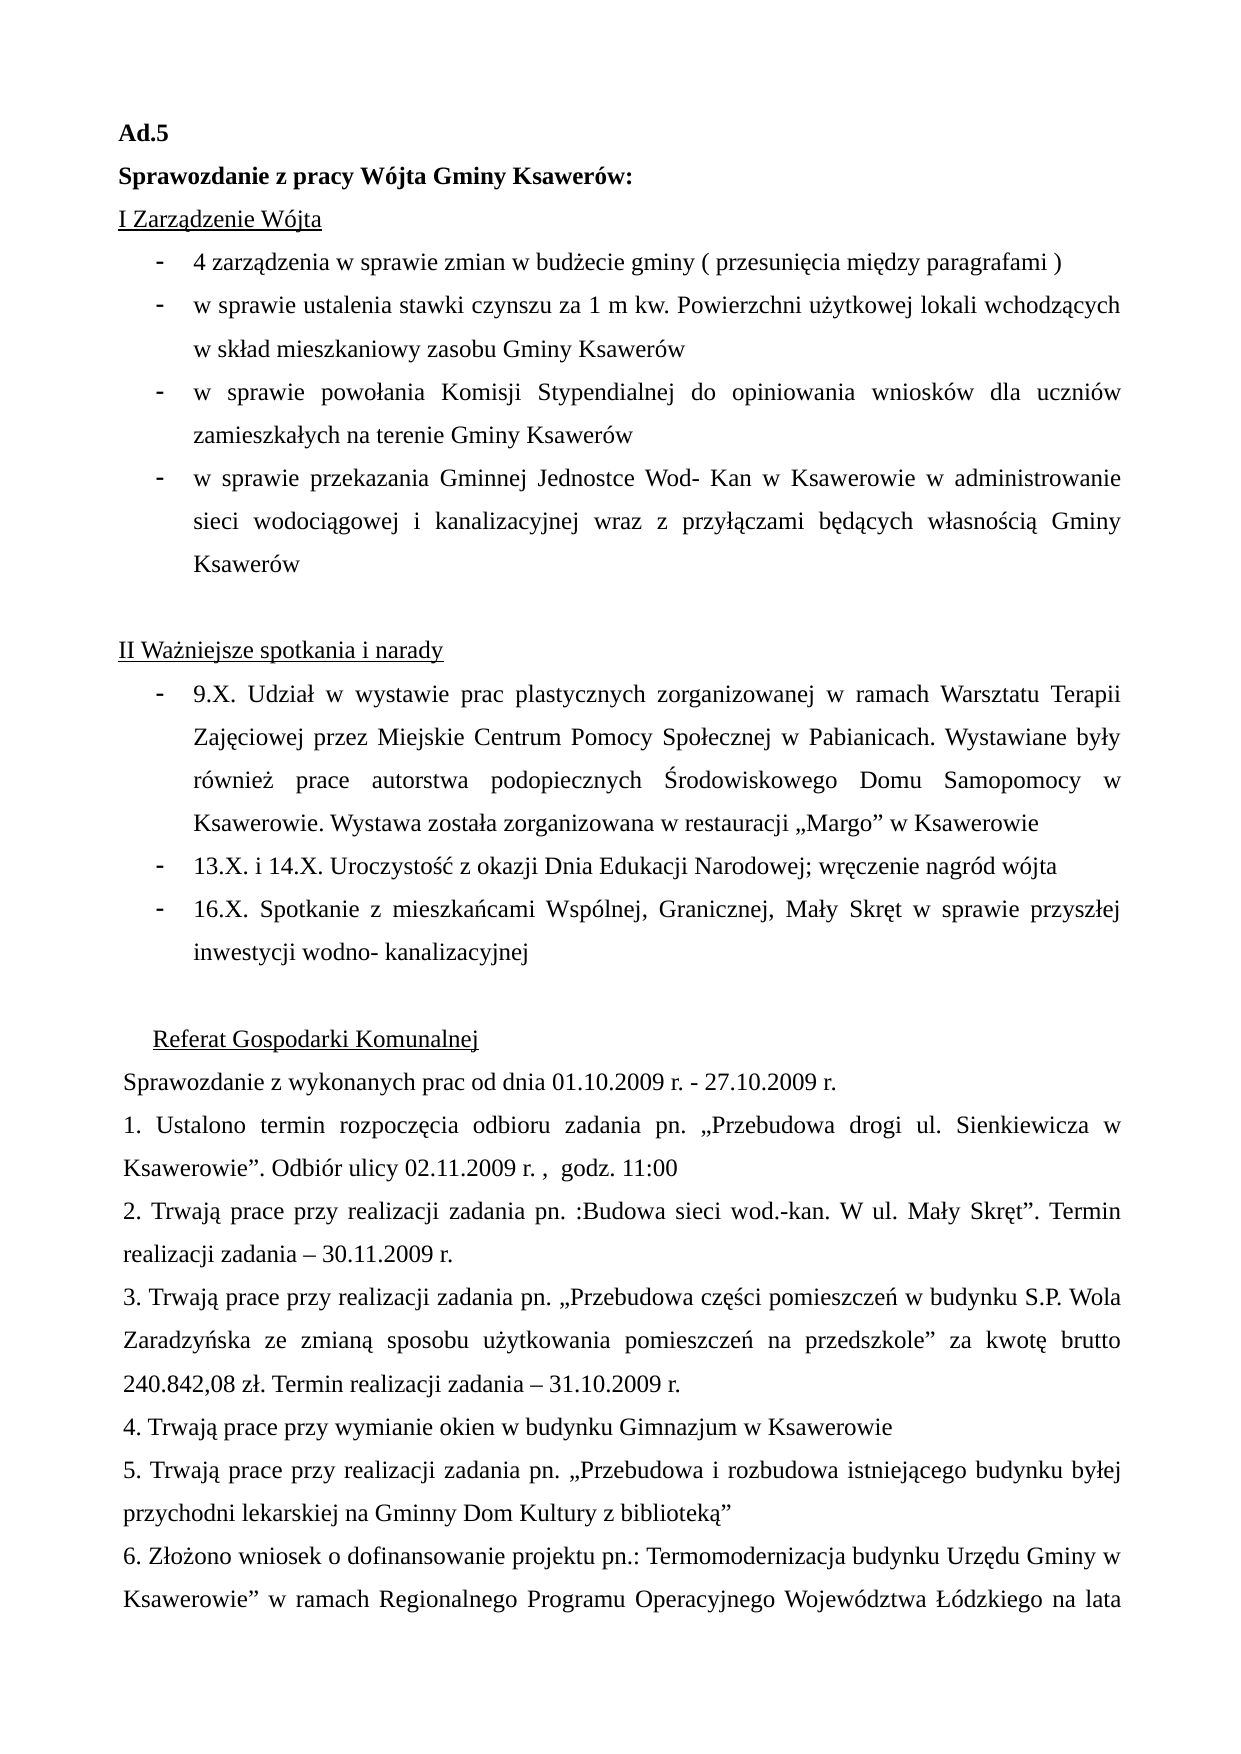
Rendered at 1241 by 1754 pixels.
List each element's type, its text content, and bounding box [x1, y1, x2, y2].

text 5. Trwają prace przy realizacji zadania pn. „Przebudowa i rozbudowa istniejącego budynku byłej przychodni lekarskiej na Gminny Dom Kultury z biblioteką” [85, 1455, 1122, 1527]
text Ad.5 [118, 118, 1122, 147]
list w sprawie przekazania Gminnej Jednostce Wod- Kan w Ksawerowie w administrowanie sieci wodociągowej i kanalizacyjnej wraz z przyłączami będących własnością Gminy Ksawerów [156, 463, 1122, 578]
text 4. Trwają prace przy wymianie okien w budynku Gimnazjum w Ksawerowie [85, 1412, 1122, 1441]
list 13.X. i 14.X. Uroczystość z okazji Dnia Edukacji Narodowej; wręczenie nagród wójta [156, 851, 1122, 880]
list w sprawie ustalenia stawki czynszu za 1 m kw. Powierzchni użytkowej lokali wchodzących w skład mieszkaniowy zasobu Gminy Ksawerów [156, 291, 1122, 362]
text II Ważniejsze spotkania i narady [118, 636, 1122, 664]
list 16.X. Spotkanie z mieszkańcami Wspólnej, Granicznej, Mały Skręt w sprawie przyszłej inwestycji wodno- kanalizacyjnej [156, 894, 1122, 966]
text I Zarządzenie Wójta [118, 204, 1122, 233]
text 1. Ustalono termin rozpoczęcia odbioru zadania pn. „Przebudowa drogi ul. Sienkiewicza w Ksawerowie”. Odbiór ulicy 02.11.2009 r. , godz. 11:00 [85, 1110, 1122, 1182]
text 2. Trwają prace przy realizacji zadania pn. :Budowa sieci wod.-kan. W ul. Mały Skręt”. Termin realizacji zadania – 30.11.2009 r. [85, 1196, 1122, 1268]
text Referat Gospodarki Komunalnej [121, 1024, 1122, 1052]
text Sprawozdanie z pracy Wójta Gminy Ksawerów: [118, 161, 1122, 190]
list 4 zarządzenia w sprawie zmian w budżecie gminy ( przesunięcia między paragrafami ) [156, 247, 1122, 276]
text Sprawozdanie z wykonanych prac od dnia 01.10.2009 r. - 27.10.2009 r. [85, 1067, 1122, 1096]
list w sprawie powołania Komisji Stypendialnej do opiniowania wniosków dla uczniów zamieszkałych na terenie Gminy Ksawerów [156, 377, 1122, 449]
text 6. Złożono wniosek o dofinansowanie projektu pn.: Termomodernizacja budynku Urzędu Gminy w Ksawerowie” w ramach Regionalnego Programu Operacyjnego Województwa Łódzkiego na lata [85, 1541, 1122, 1613]
list 9.X. Udział w wystawie prac plastycznych zorganizowanej w ramach Warsztatu Terapii Zajęciowej przez Miejskie Centrum Pomocy Społecznej w Pabianicach. Wystawiane były również prace autorstwa podopiecznych Środowiskowego Domu Samopomocy w Ksawerowie. Wystawa została zorganizowana w restauracji „Margo” w Ksawerowie [156, 679, 1122, 837]
text 3. Trwają prace przy realizacji zadania pn. „Przebudowa części pomieszczeń w budynku S.P. Wola Zaradzyńska ze zmianą sposobu użytkowania pomieszczeń na przedszkole” za kwotę brutto 240.842,08 zł. Termin realizacji zadania – 31.10.2009 r. [85, 1282, 1122, 1397]
